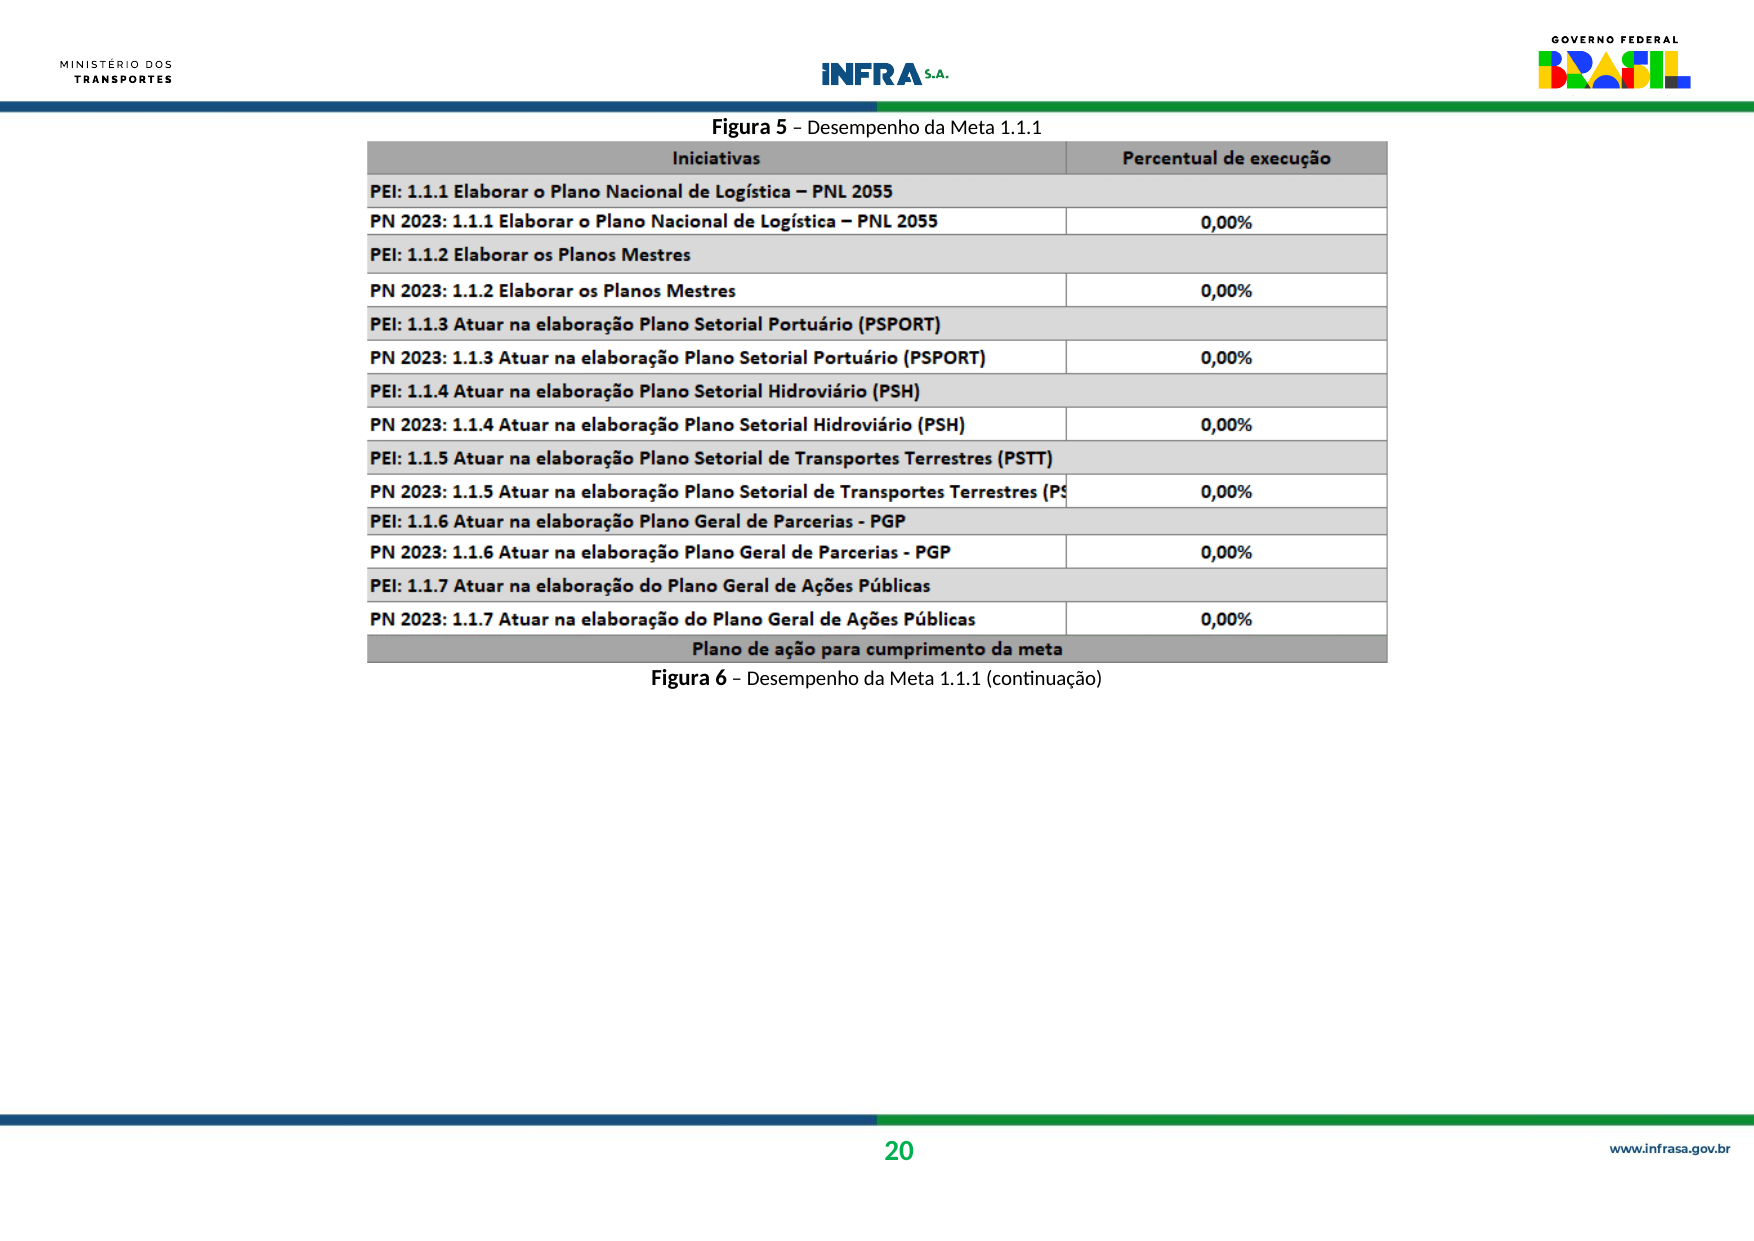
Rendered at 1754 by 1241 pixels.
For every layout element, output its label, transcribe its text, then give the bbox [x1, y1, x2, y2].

text Figura 6 – Desempenho da Meta 1.1.1 (continuação) [150, 663, 1604, 691]
text Figura 5 – Desempenho da Meta 1.1.1 [150, 129, 1604, 140]
